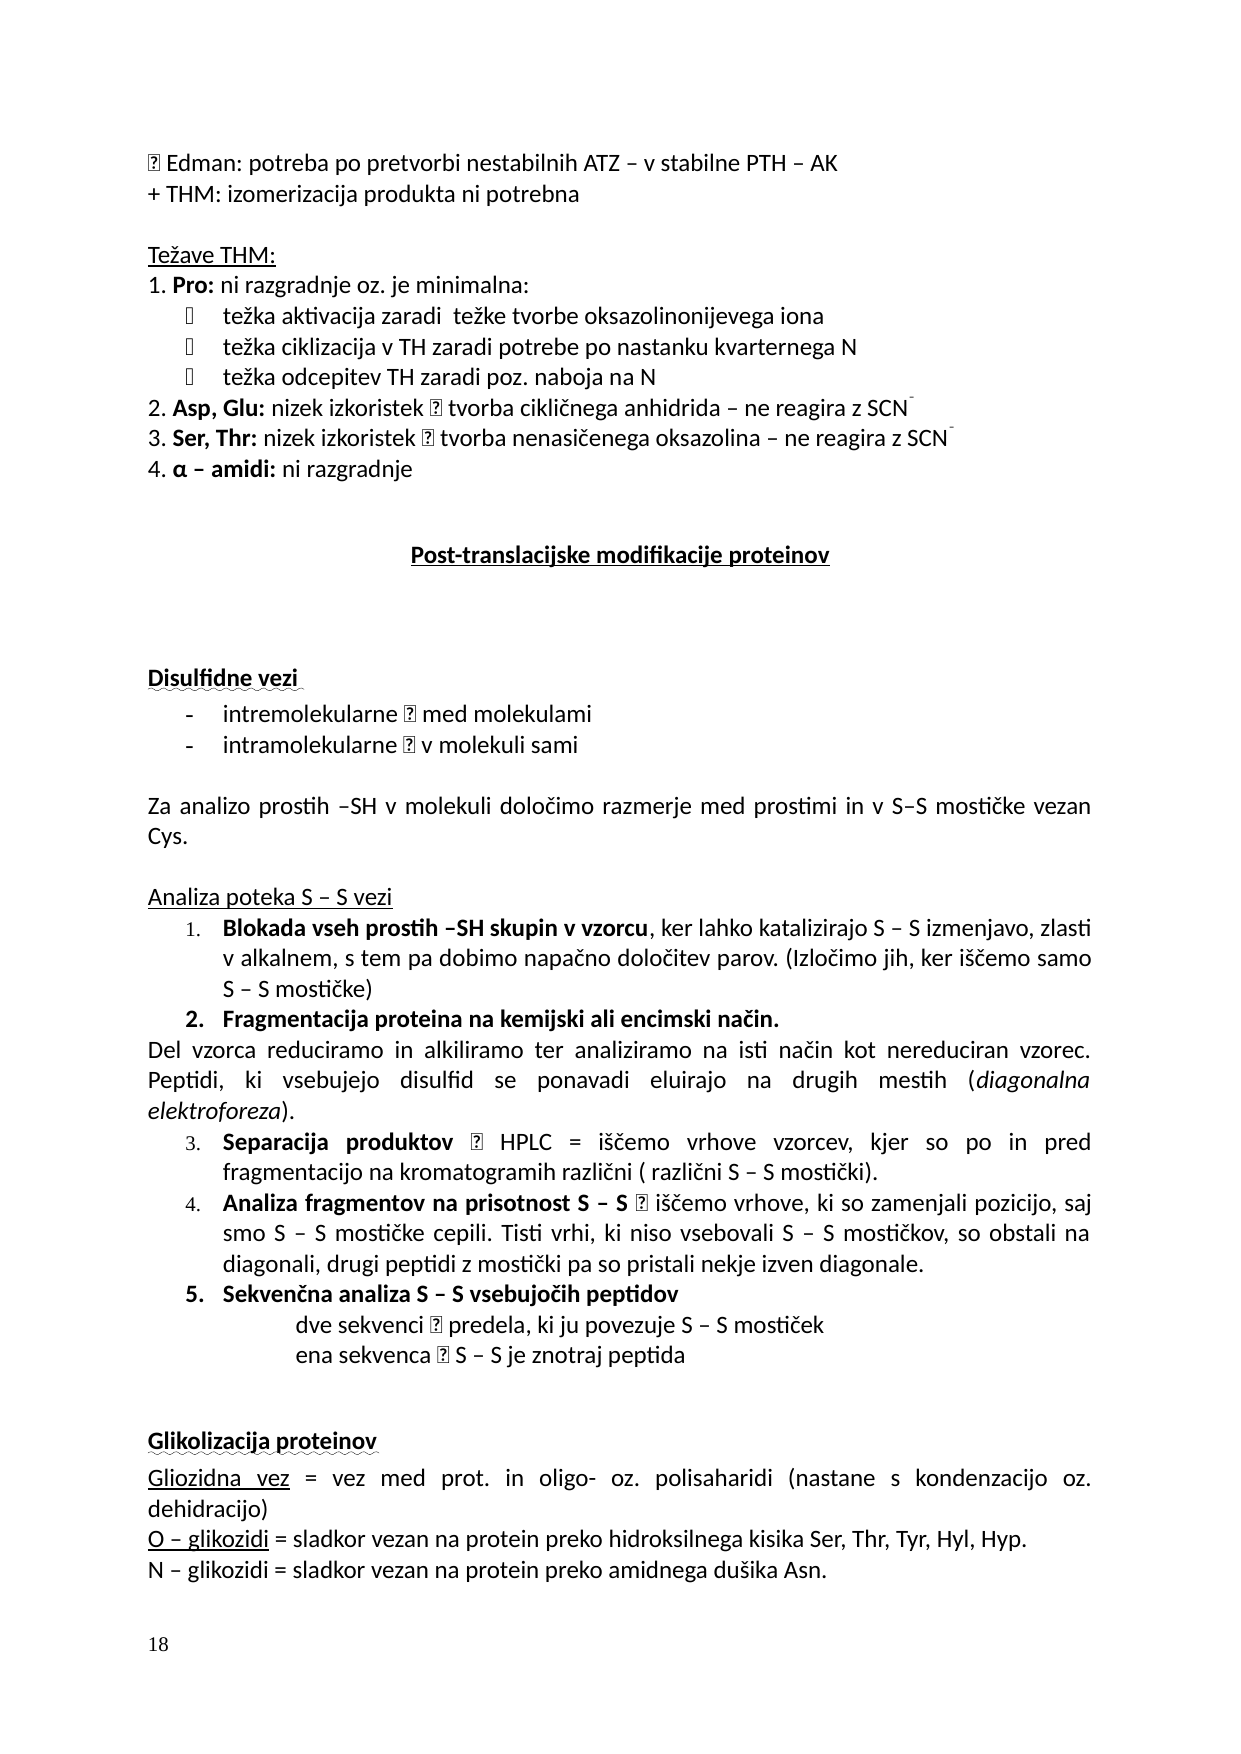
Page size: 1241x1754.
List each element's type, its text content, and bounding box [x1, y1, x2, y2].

text + THM: izomerizacija produkta ni potrebna [148, 178, 1093, 209]
list intremolekularne  med molekulami [185, 698, 1093, 729]
list težka odcepitev TH zaradi poz. naboja na N [185, 361, 1093, 392]
text dve sekvenci  predela, ki ju povezuje S – S mostiček [295, 1309, 1093, 1339]
list intramolekularne  v molekuli sami [185, 729, 1093, 759]
text O – glikozidi = sladkor vezan na protein preko hidroksilnega kisika Ser, Thr, Tyr, Hyl, Hyp. [148, 1523, 1093, 1554]
text 1. Pro: ni razgradnje oz. je minimalna: [148, 270, 1093, 300]
text 4. α – amidi: ni razgradnje [148, 453, 1093, 483]
subtitle Disulfidne vezi [148, 662, 1093, 692]
subtitle Glikolizacija proteinov [148, 1425, 1093, 1456]
list Fragmentacija proteina na kemijski ali encimski način. [185, 1004, 1093, 1034]
text  Edman: potreba po pretvorbi nestabilnih ATZ – v stabilne PTH – AK [148, 148, 1093, 178]
list Separacija produktov  HPLC = iščemo vrhove vzorcev, kjer so po in pred fragmentacijo na kromatogramih različni ( različni S – S mostički). [185, 1126, 1093, 1187]
text 2. Asp, Glu: nizek izkoristek  tvorba cikličnega anhidrida – ne reagira z SCN¯ [148, 392, 1093, 422]
text Težave THM: [148, 239, 1093, 270]
subtitle Post-translacijske modifikacije proteinov [148, 539, 1093, 569]
text Del vzorca reduciramo in alkiliramo ter analiziramo na isti način kot nereduciran vzorec. Peptidi, ki vsebujejo disulfid se ponavadi eluirajo na drugih mestih (diagonalna elektroforeza). [148, 1034, 1093, 1126]
text Gliozidna vez = vez med prot. in oligo- oz. polisaharidi (nastane s kondenzacijo oz. dehidracijo) [148, 1462, 1093, 1523]
list Blokada vseh prostih –SH skupin v vzorcu, ker lahko katalizirajo S – S izmenjavo, zlasti v alkalnem, s tem pa dobimo napačno določitev parov. (Izločimo jih, ker iščemo samo S – S mostičke) [185, 912, 1093, 1004]
list težka aktivacija zaradi težke tvorbe oksazolinonijevega iona [185, 300, 1093, 331]
list Sekvenčna analiza S – S vsebujočih peptidov [185, 1278, 1093, 1309]
text ena sekvenca  S – S je znotraj peptida [295, 1339, 1093, 1370]
text Analiza poteka S – S vezi [148, 882, 1093, 912]
text 3. Ser, Thr: nizek izkoristek  tvorba nenasičenega oksazolina – ne reagira z SCN¯ [148, 422, 1093, 453]
list težka ciklizacija v TH zaradi potrebe po nastanku kvarternega N [185, 331, 1093, 361]
text N – glikozidi = sladkor vezan na protein preko amidnega dušika Asn. [148, 1554, 1093, 1584]
text Za analizo prostih –SH v molekuli določimo razmerje med prostimi in v S–S mostičke vezan Cys. [148, 790, 1093, 851]
list Analiza fragmentov na prisotnost S – S  iščemo vrhove, ki so zamenjali pozicijo, saj smo S – S mostičke cepili. Tisti vrhi, ki niso vsebovali S – S mostičkov, so obstali na diagonali, drugi peptidi z mostički pa so pristali nekje izven diagonale. [185, 1187, 1093, 1278]
